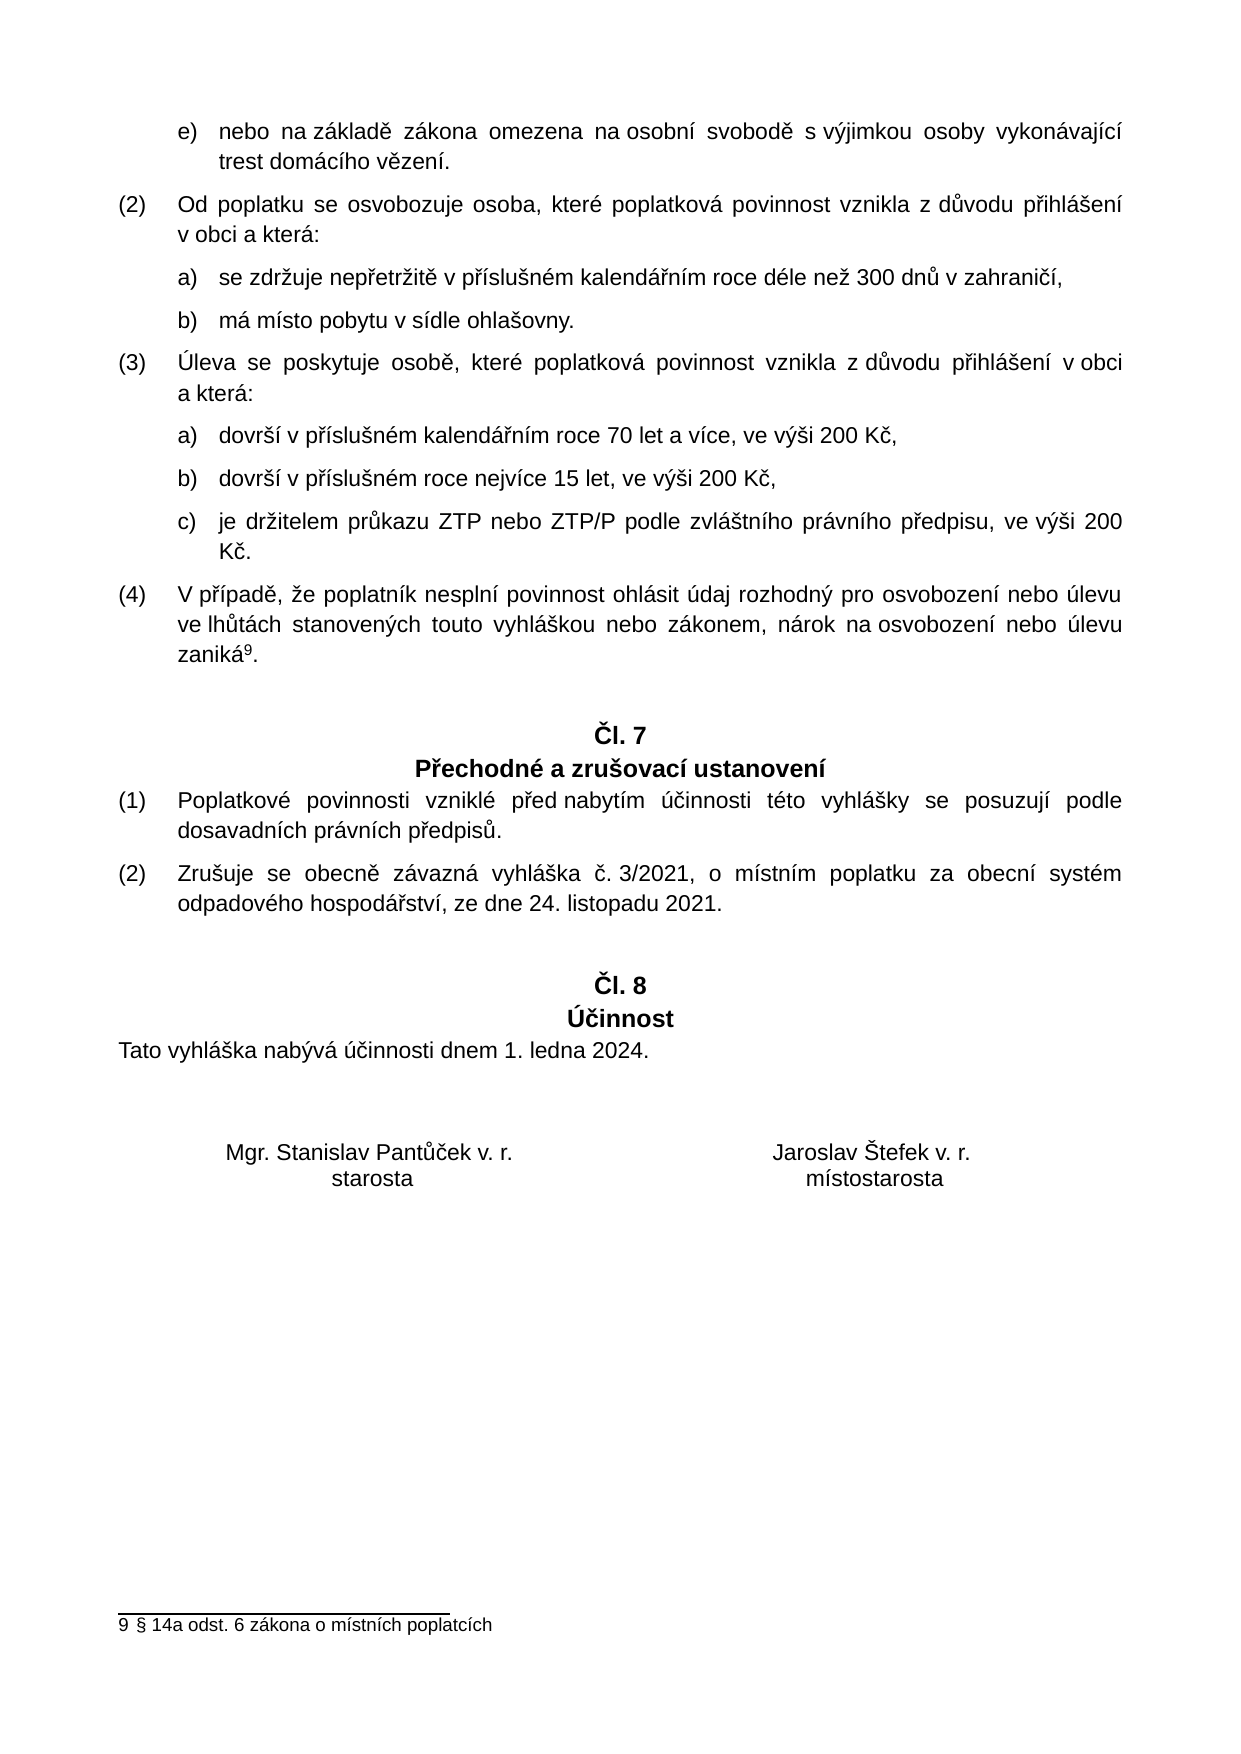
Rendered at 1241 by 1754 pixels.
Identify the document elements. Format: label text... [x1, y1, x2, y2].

list Poplatkové povinnosti vzniklé před nabytím účinnosti této vyhlášky se posuzují podle dosavadních právních předpisů. [118, 787, 1122, 844]
list dovrší v příslušném roce nejvíce 15 let, ve výši 200 Kč, [177, 465, 1122, 491]
list dovrší v příslušném kalendářním roce 70 let a více, ve výši 200 Kč, [177, 422, 1122, 449]
list Od poplatku se osvobozuje osoba, které poplatková povinnost vznikla z důvodu přihlášení v obci a která: [118, 191, 1122, 248]
table_cell [118, 1198, 620, 1316]
subtitle Čl. 8 Účinnost [118, 971, 1122, 1032]
list § 14a odst. 6 zákona o místních poplatcích [118, 1614, 1122, 1635]
table_cell [620, 1198, 1122, 1316]
text Tato vyhláška nabývá účinnosti dnem 1. ledna 2024. [118, 1037, 1122, 1063]
list se zdržuje nepřetržitě v příslušném kalendářním roce déle než 300 dnů v zahraničí, [177, 264, 1122, 290]
list Úleva se poskytuje osobě, které poplatková povinnost vznikla z důvodu přihlášení v obci a která: [118, 349, 1122, 406]
list má místo pobytu v sídle ohlašovny. [177, 307, 1122, 333]
table_header Mgr. Stanislav Pantůček v. r. starosta [118, 1079, 620, 1197]
list V případě, že poplatník nesplní povinnost ohlásit údaj rozhodný pro osvobození nebo úlevu ve lhůtách stanovených touto vyhláškou nebo zákonem, nárok na osvobození nebo úlevu zaniká. [118, 581, 1122, 667]
list nebo na základě zákona omezena na osobní svobodě s výjimkou osoby vykonávající trest domácího vězení. [177, 118, 1122, 175]
table_header Jaroslav Štefek v. r. místostarosta [620, 1079, 1122, 1197]
list Zrušuje se obecně závazná vyhláška č. 3/2021, o místním poplatku za obecní systém odpadového hospodářství, ze dne 24. listopadu 2021. [118, 860, 1122, 917]
subtitle Čl. 7 Přechodné a zrušovací ustanovení [118, 721, 1122, 783]
list je držitelem průkazu ZTP nebo ZTP/P podle zvláštního právního předpisu, ve výši 200 Kč. [177, 508, 1122, 564]
